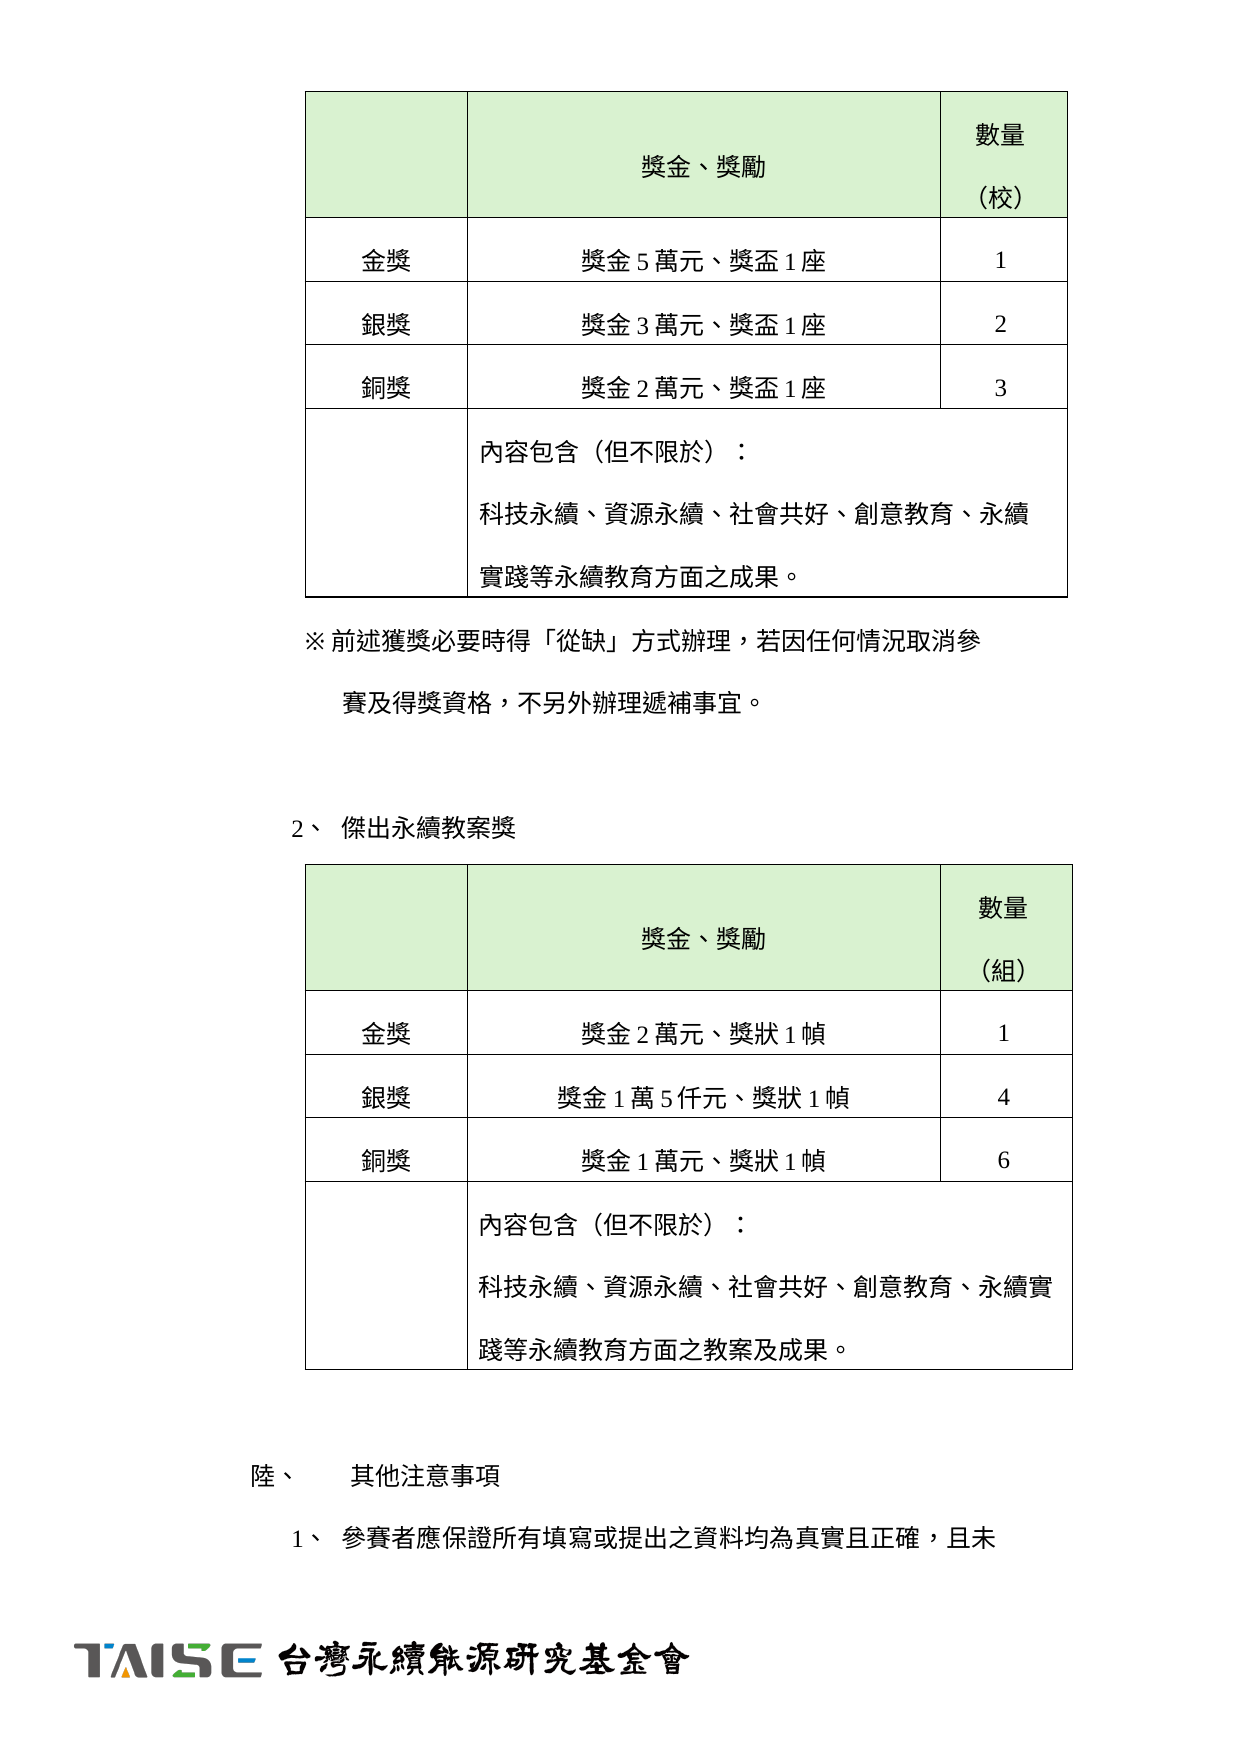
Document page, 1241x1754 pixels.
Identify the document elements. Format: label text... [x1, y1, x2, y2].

table_cell 獎金3萬元、獎盃1座 [468, 282, 940, 344]
table_cell 3 [941, 345, 1067, 408]
table_cell 獎金2萬元、獎盃1座 [468, 345, 940, 408]
table_cell 1 [941, 991, 1072, 1054]
table_header 數量（組） [941, 865, 1072, 990]
table_cell 2 [941, 282, 1067, 344]
table_cell 銀獎 [306, 282, 467, 344]
table_cell 6 [941, 1118, 1072, 1181]
table_header [306, 92, 467, 217]
table_header [306, 865, 467, 990]
table_header 獎金、獎勵 [468, 865, 940, 990]
table_cell 4 [941, 1055, 1072, 1117]
list 其他注意事項 [250, 1433, 996, 1495]
table_cell 金獎 [306, 991, 467, 1054]
table_cell 1 [941, 218, 1067, 281]
list 參賽者應保證所有填寫或提出之資料均為真實且正確，且未 [291, 1495, 996, 1558]
table_cell 獎金2萬元、獎狀1幀 [468, 991, 940, 1054]
table_header 獎金、獎勵 [468, 92, 940, 217]
table_cell 銀獎 [306, 1055, 467, 1117]
text ※ 前述獲獎必要時得「從缺」方式辦理，若因任何情況取消參賽及得獎資格，不另外辦理遞補事宜。 [304, 597, 996, 722]
table_cell 內容包含（但不限於）： 科技永續、資源永續、社會共好、創意教育、永續實踐等永續教育方面之成果。 [468, 409, 1067, 596]
list 傑出永續教案獎 [291, 785, 996, 847]
table_cell 獎金5萬元、獎盃1座 [468, 218, 940, 281]
table_cell 金獎 [306, 218, 467, 281]
table_cell [306, 1182, 467, 1369]
table_cell 銅獎 [306, 1118, 467, 1181]
table_cell 銅獎 [306, 345, 467, 408]
table_cell 獎金1萬元、獎狀1幀 [468, 1118, 940, 1181]
table_cell 獎金1萬5仟元、獎狀1幀 [468, 1055, 940, 1117]
table_cell [306, 409, 467, 596]
table_header 數量（校） [941, 92, 1067, 217]
table_cell 內容包含（但不限於）： 科技永續、資源永續、社會共好、創意教育、永續實踐等永續教育方面之教案及成果。 [468, 1182, 1072, 1369]
